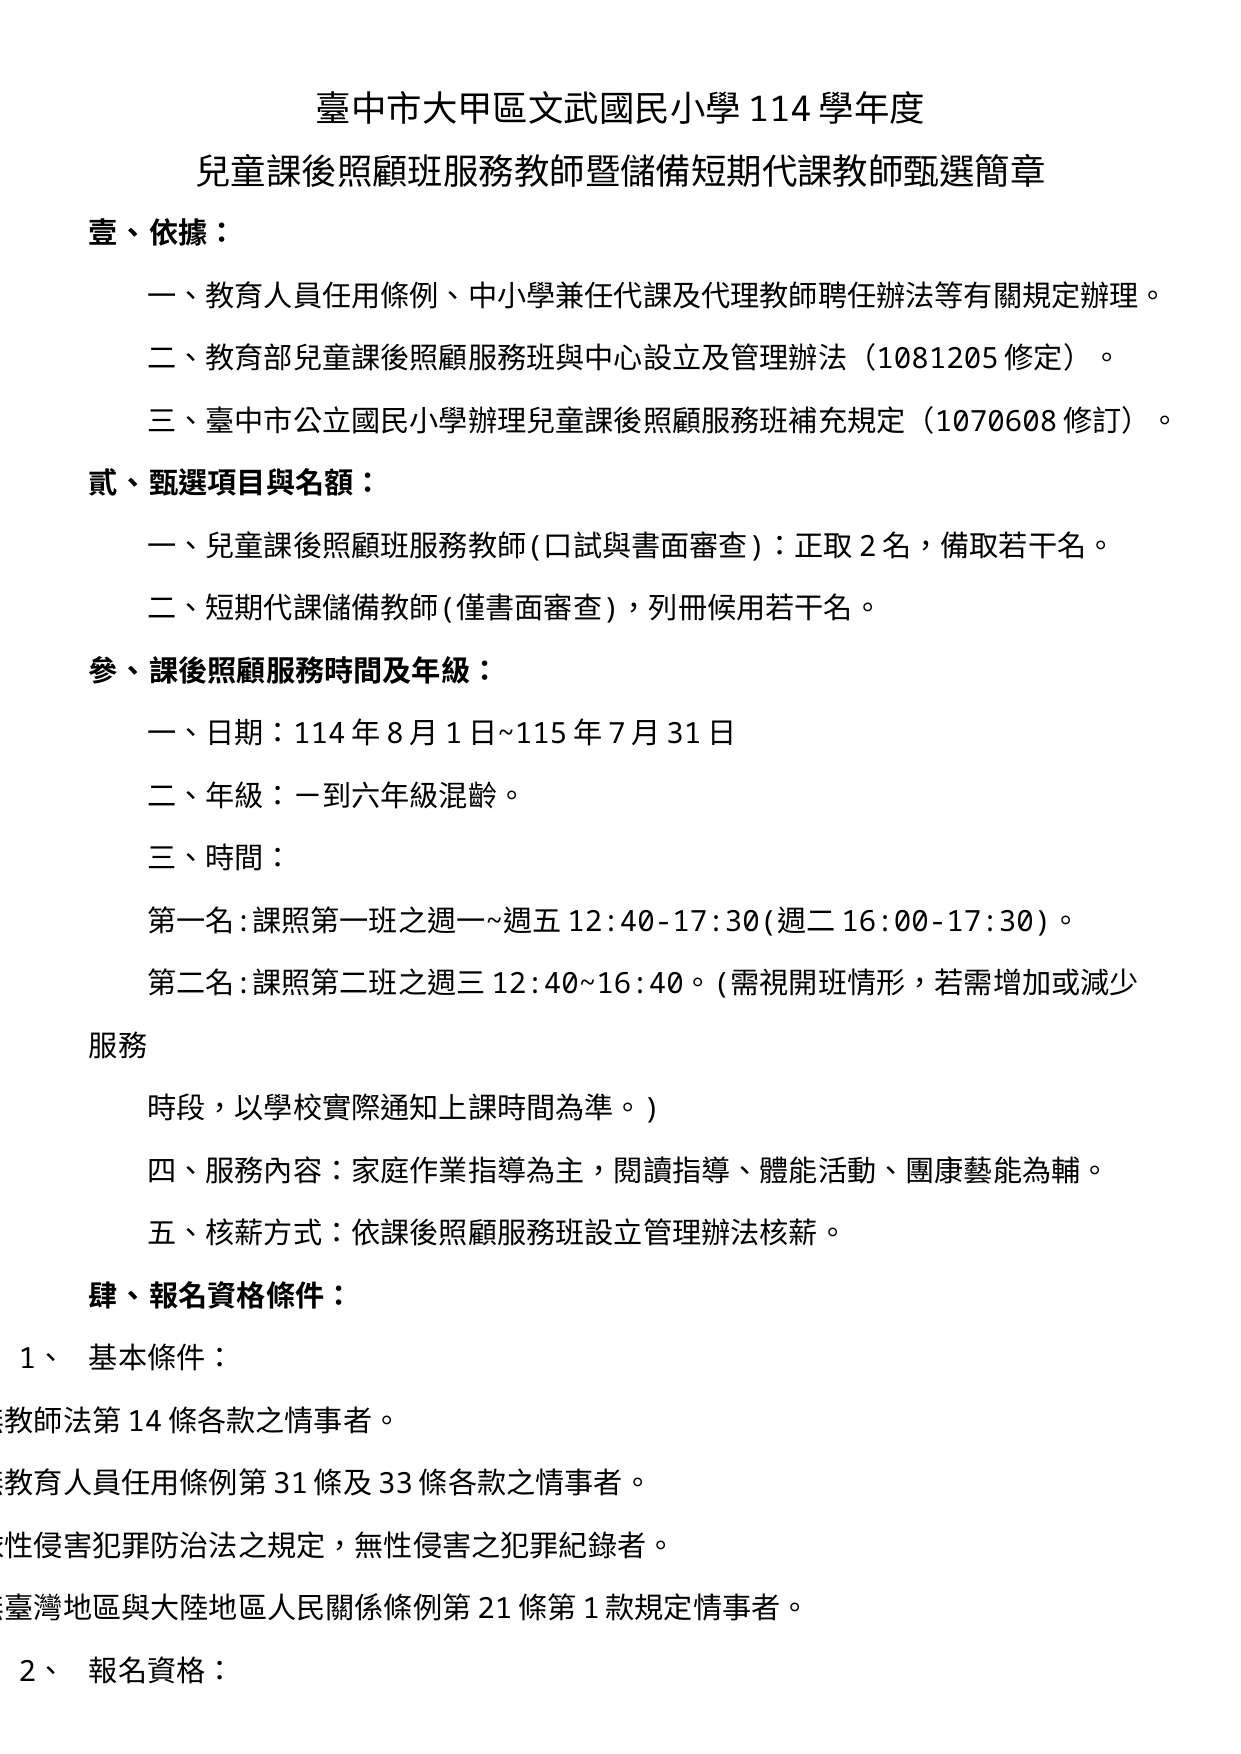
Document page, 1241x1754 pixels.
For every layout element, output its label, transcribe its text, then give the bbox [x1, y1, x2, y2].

list 甄選項目與名額： [89, 439, 1152, 502]
text 三、臺中市公立國民小學辦理兒童課後照顧服務班補充規定（1070608修訂）。 [89, 377, 1152, 439]
list 依據： [89, 189, 1152, 252]
text 臺中市大甲區文武國民小學114學年度 [89, 64, 1152, 127]
text 二、短期代課儲備教師(僅書面審查)，列冊候用若干名。 [89, 564, 1152, 627]
list 課後照顧服務時間及年級： [89, 627, 1152, 689]
list 基本條件： [18, 1314, 1152, 1377]
text 二、教育部兒童課後照顧服務班與中心設立及管理辦法（1081205修定）。 [89, 314, 1152, 377]
text 第二名:課照第二班之週三12:40~16:40。(需視開班情形，若需增加或減少服務 [89, 939, 1152, 1064]
text 一、教育人員任用條例、中小學兼任代課及代理教師聘任辦法等有關規定辦理。 [89, 252, 1152, 314]
text 五、核薪方式：依課後照顧服務班設立管理辦法核薪。 [89, 1189, 1152, 1252]
text 一、兒童課後照顧班服務教師(口試與書面審查)：正取2名，備取若干名。 [89, 502, 1152, 564]
list 報名資格： [18, 1627, 1152, 1689]
list 無教師法第14條各款之情事者。 [0, 1377, 1152, 1439]
text 兒童課後照顧班服務教師暨儲備短期代課教師甄選簡章 [89, 127, 1152, 189]
text 第一名:課照第一班之週一~週五12:40-17:30(週二16:00-17:30)。 [89, 877, 1152, 939]
list 無臺灣地區與大陸地區人民關係條例第21條第1款規定情事者。 [0, 1564, 1152, 1627]
text 三、時間： [89, 814, 1152, 877]
list 報名資格條件： [89, 1252, 1152, 1314]
text 四、服務內容：家庭作業指導為主，閱讀指導、體能活動、團康藝能為輔。 [89, 1127, 1152, 1189]
text 時段，以學校實際通知上課時間為準。) [89, 1064, 1152, 1127]
text 二、年級：ㄧ到六年級混齡。 [89, 752, 1152, 814]
list 無教育人員任用條例第31條及33條各款之情事者。 [0, 1439, 1152, 1502]
list 依性侵害犯罪防治法之規定，無性侵害之犯罪紀錄者。 [0, 1502, 1152, 1564]
text 一、日期：114年8月1日~115年7月31日 [89, 689, 1152, 752]
